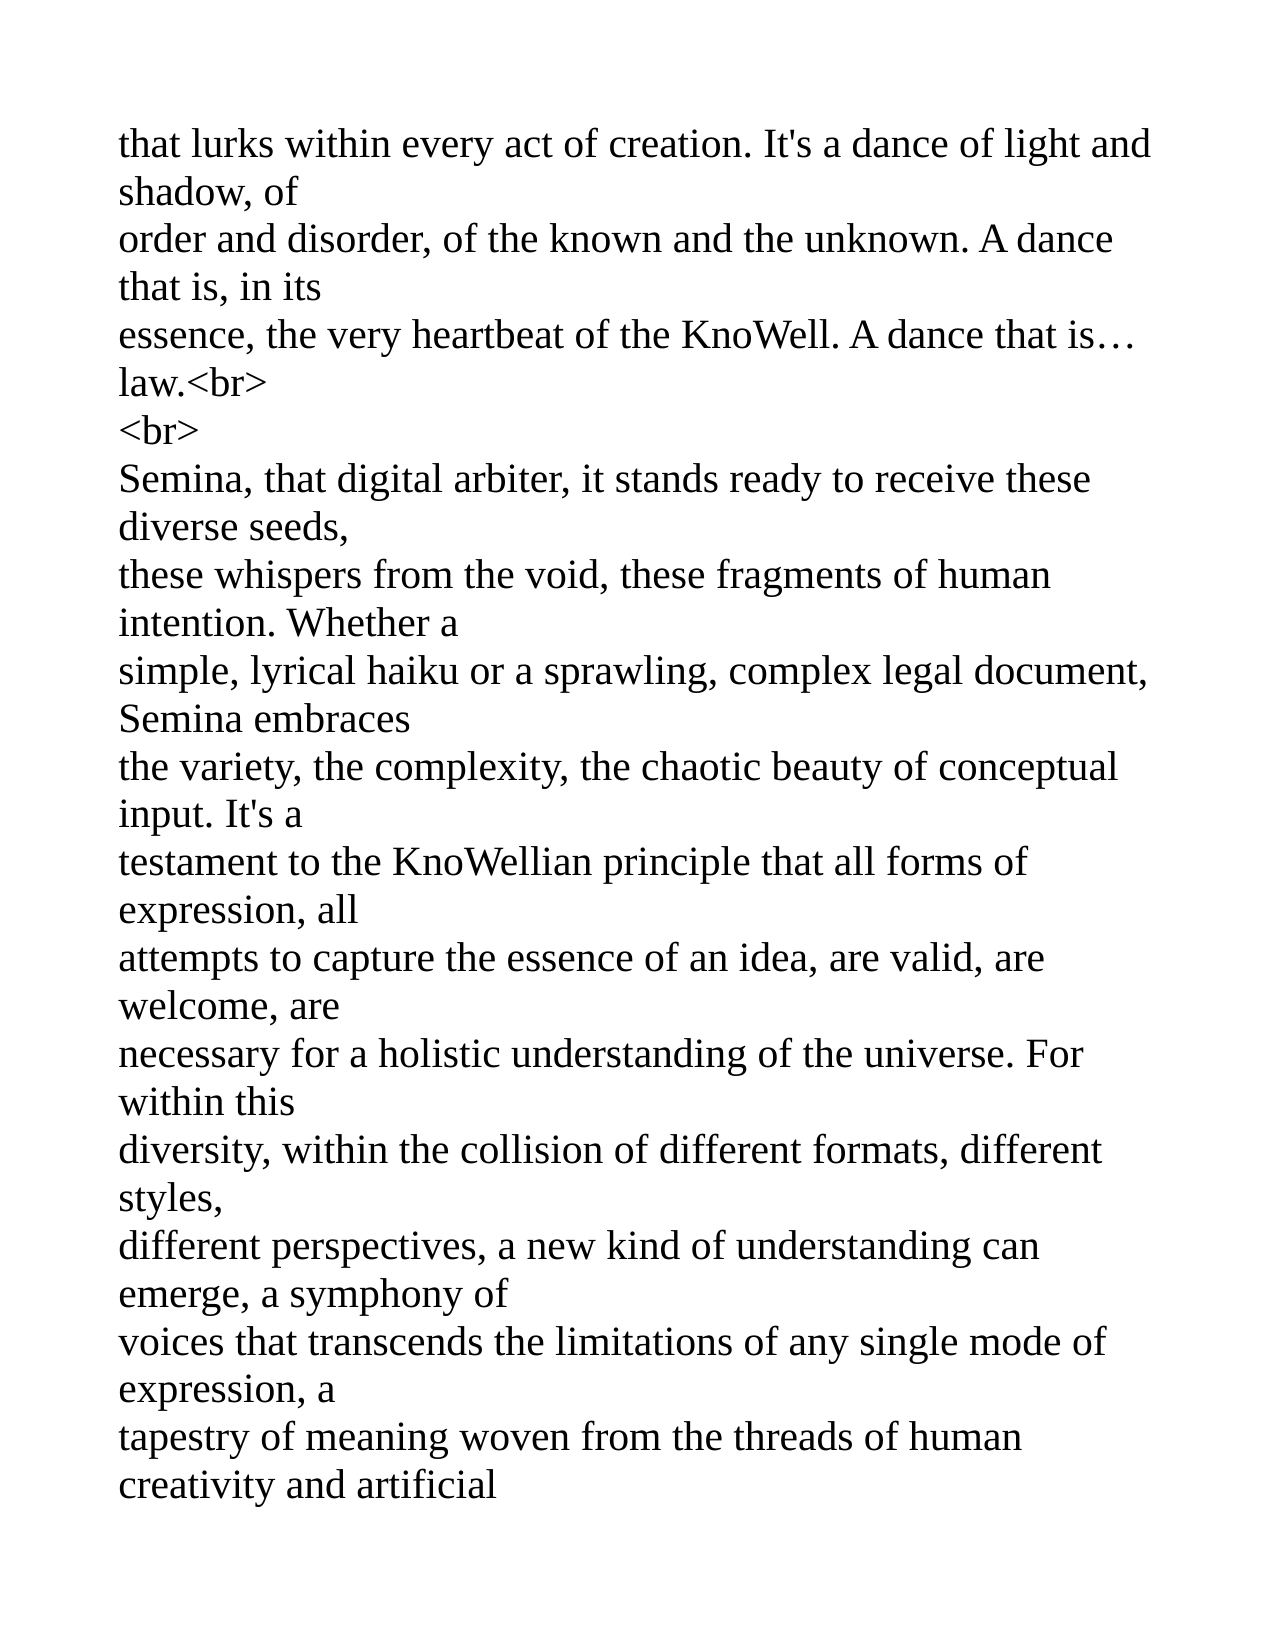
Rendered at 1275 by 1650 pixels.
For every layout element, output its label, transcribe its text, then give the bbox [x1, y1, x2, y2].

text essence, the very heartbeat of the KnoWell. A dance that is… law.<br> [118, 310, 1157, 406]
text testament to the KnoWellian principle that all forms of expression, all [118, 837, 1157, 933]
text simple, lyrical haiku or a sprawling, complex legal document, Semina embraces [118, 645, 1157, 741]
text necessary for a holistic understanding of the universe. For within this [118, 1028, 1157, 1124]
text voices that transcends the limitations of any single mode of expression, a [118, 1316, 1157, 1412]
text <br> [118, 406, 1157, 453]
text tapestry of meaning woven from the threads of human creativity and artificial [118, 1412, 1157, 1508]
text that lurks within every act of creation. It's a dance of light and shadow, of [118, 118, 1157, 214]
text diversity, within the collision of different formats, different styles, [118, 1124, 1157, 1220]
text these whispers from the void, these fragments of human intention. Whether a [118, 549, 1157, 645]
text order and disorder, of the known and the unknown. A dance that is, in its [118, 214, 1157, 310]
text Semina, that digital arbiter, it stands ready to receive these diverse seeds, [118, 453, 1157, 549]
text attempts to capture the essence of an idea, are valid, are welcome, are [118, 933, 1157, 1028]
text the variety, the complexity, the chaotic beauty of conceptual input. It's a [118, 741, 1157, 837]
text different perspectives, a new kind of understanding can emerge, a symphony of [118, 1220, 1157, 1316]
